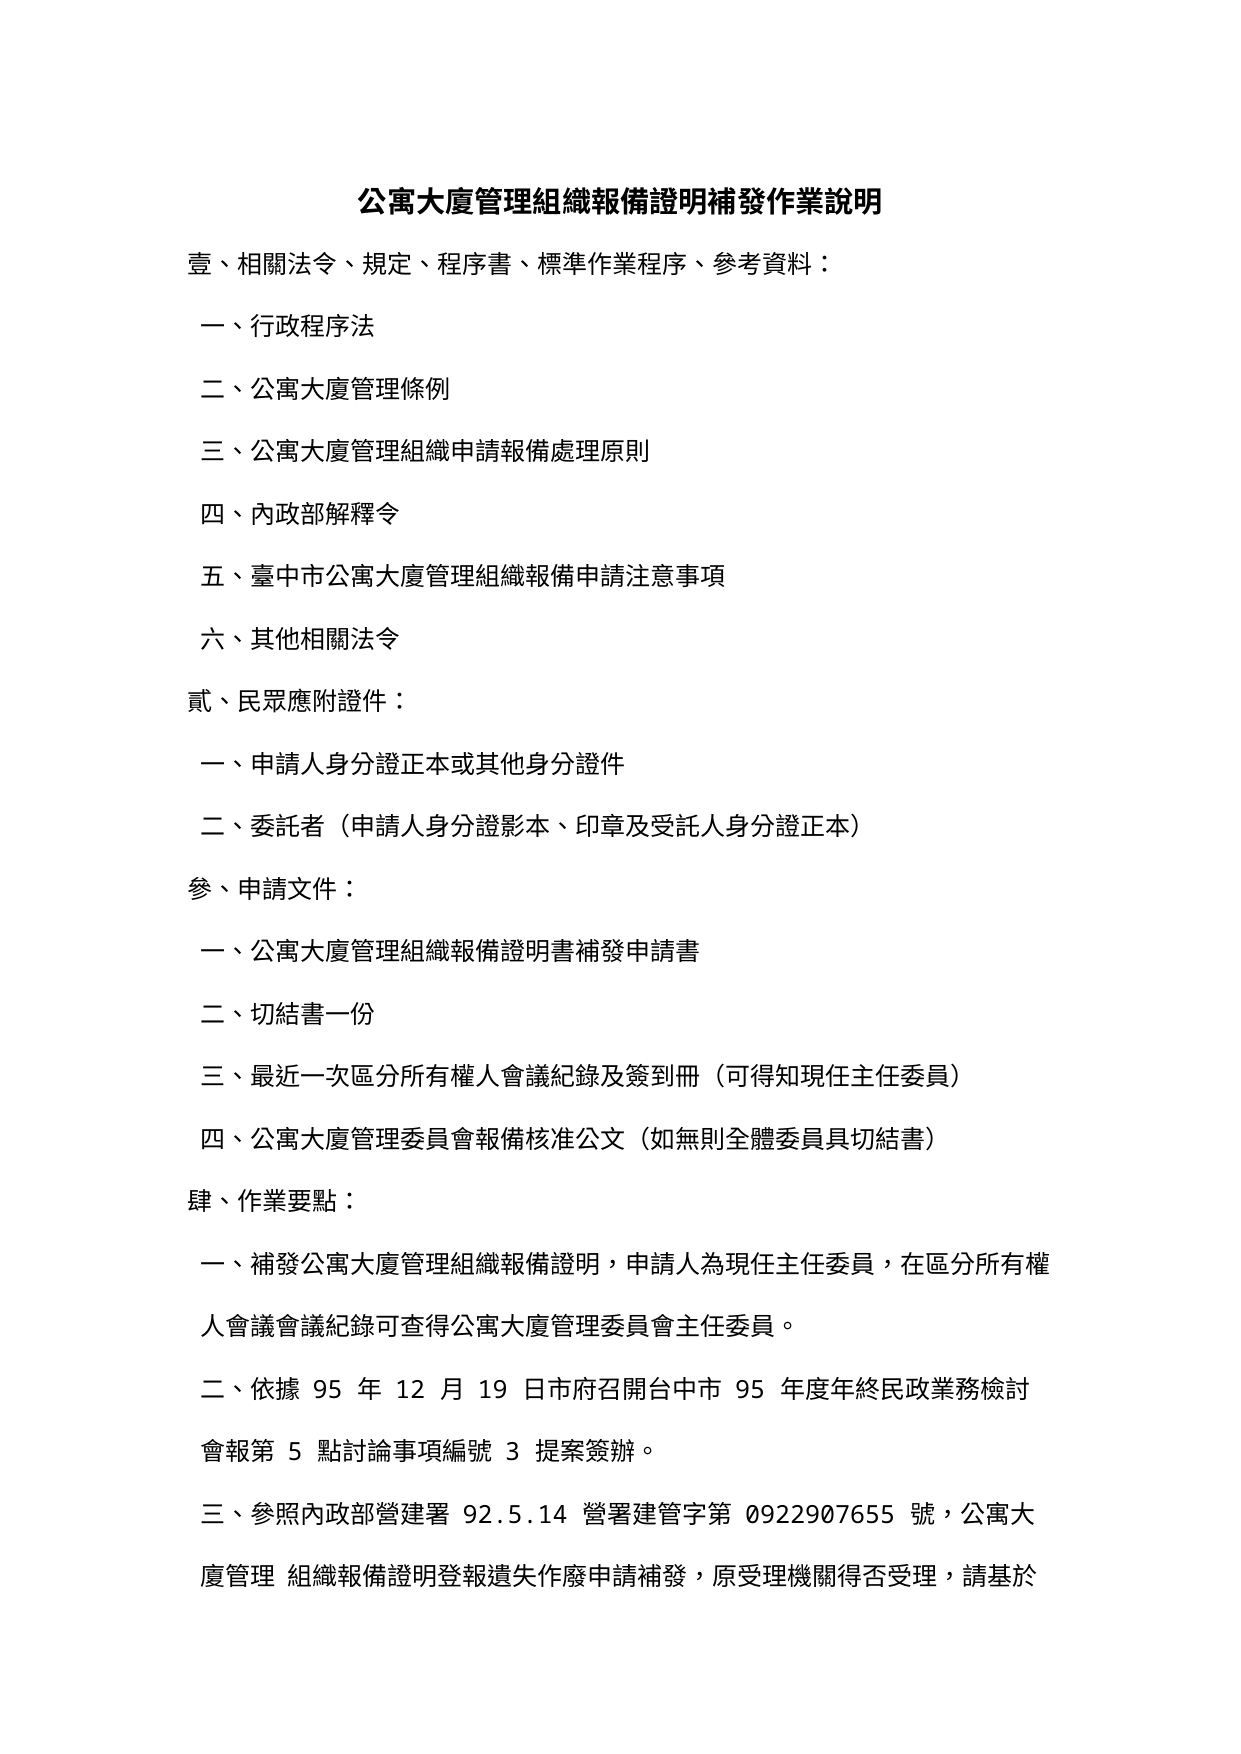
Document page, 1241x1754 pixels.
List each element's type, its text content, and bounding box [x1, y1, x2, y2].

text 肆、作業要點： [187, 1158, 1053, 1221]
text 三、參照內政部營建署 92.5.14 營署建管字第 0922907655 號，公寓大廈管理 組織報備證明登報遺失作廢申請補發，原受理機關得否受理，請基於 [200, 1471, 1053, 1596]
text 貳、民眾應附證件： [187, 658, 1053, 721]
text 二、切結書一份 [200, 971, 1053, 1033]
text 一、補發公寓大廈管理組織報備證明，申請人為現任主任委員，在區分所有權人會議會議紀錄可查得公寓大廈管理委員會主任委員。 [200, 1221, 1053, 1346]
text 一、行政程序法 [200, 283, 1053, 346]
text 三、最近一次區分所有權人會議紀錄及簽到冊（可得知現任主任委員） [200, 1033, 1053, 1096]
text 二、公寓大廈管理條例 [200, 346, 1053, 408]
text 二、委託者（申請人身分證影本、印章及受託人身分證正本） [200, 783, 1053, 846]
text 四、內政部解釋令 [200, 471, 1053, 533]
text 四、公寓大廈管理委員會報備核准公文（如無則全體委員具切結書） [200, 1096, 1053, 1158]
text 壹、相關法令、規定、程序書、標準作業程序、參考資料： [187, 221, 1053, 283]
text 六、其他相關法令 [200, 596, 1053, 658]
text 一、申請人身分證正本或其他身分證件 [200, 721, 1053, 783]
text 一、公寓大廈管理組織報備證明書補發申請書 [200, 908, 1053, 971]
text 二、依據 95 年 12 月 19 日市府召開台中市 95 年度年終民政業務檢討會報第 5 點討論事項編號 3 提案簽辦。 [200, 1346, 1053, 1471]
text 公寓大廈管理組織報備證明補發作業說明 [187, 158, 1053, 221]
text 三、公寓大廈管理組織申請報備處理原則 [200, 408, 1053, 471]
text 五、臺中市公寓大廈管理組織報備申請注意事項 [200, 533, 1053, 596]
text 參、申請文件： [187, 846, 1053, 908]
